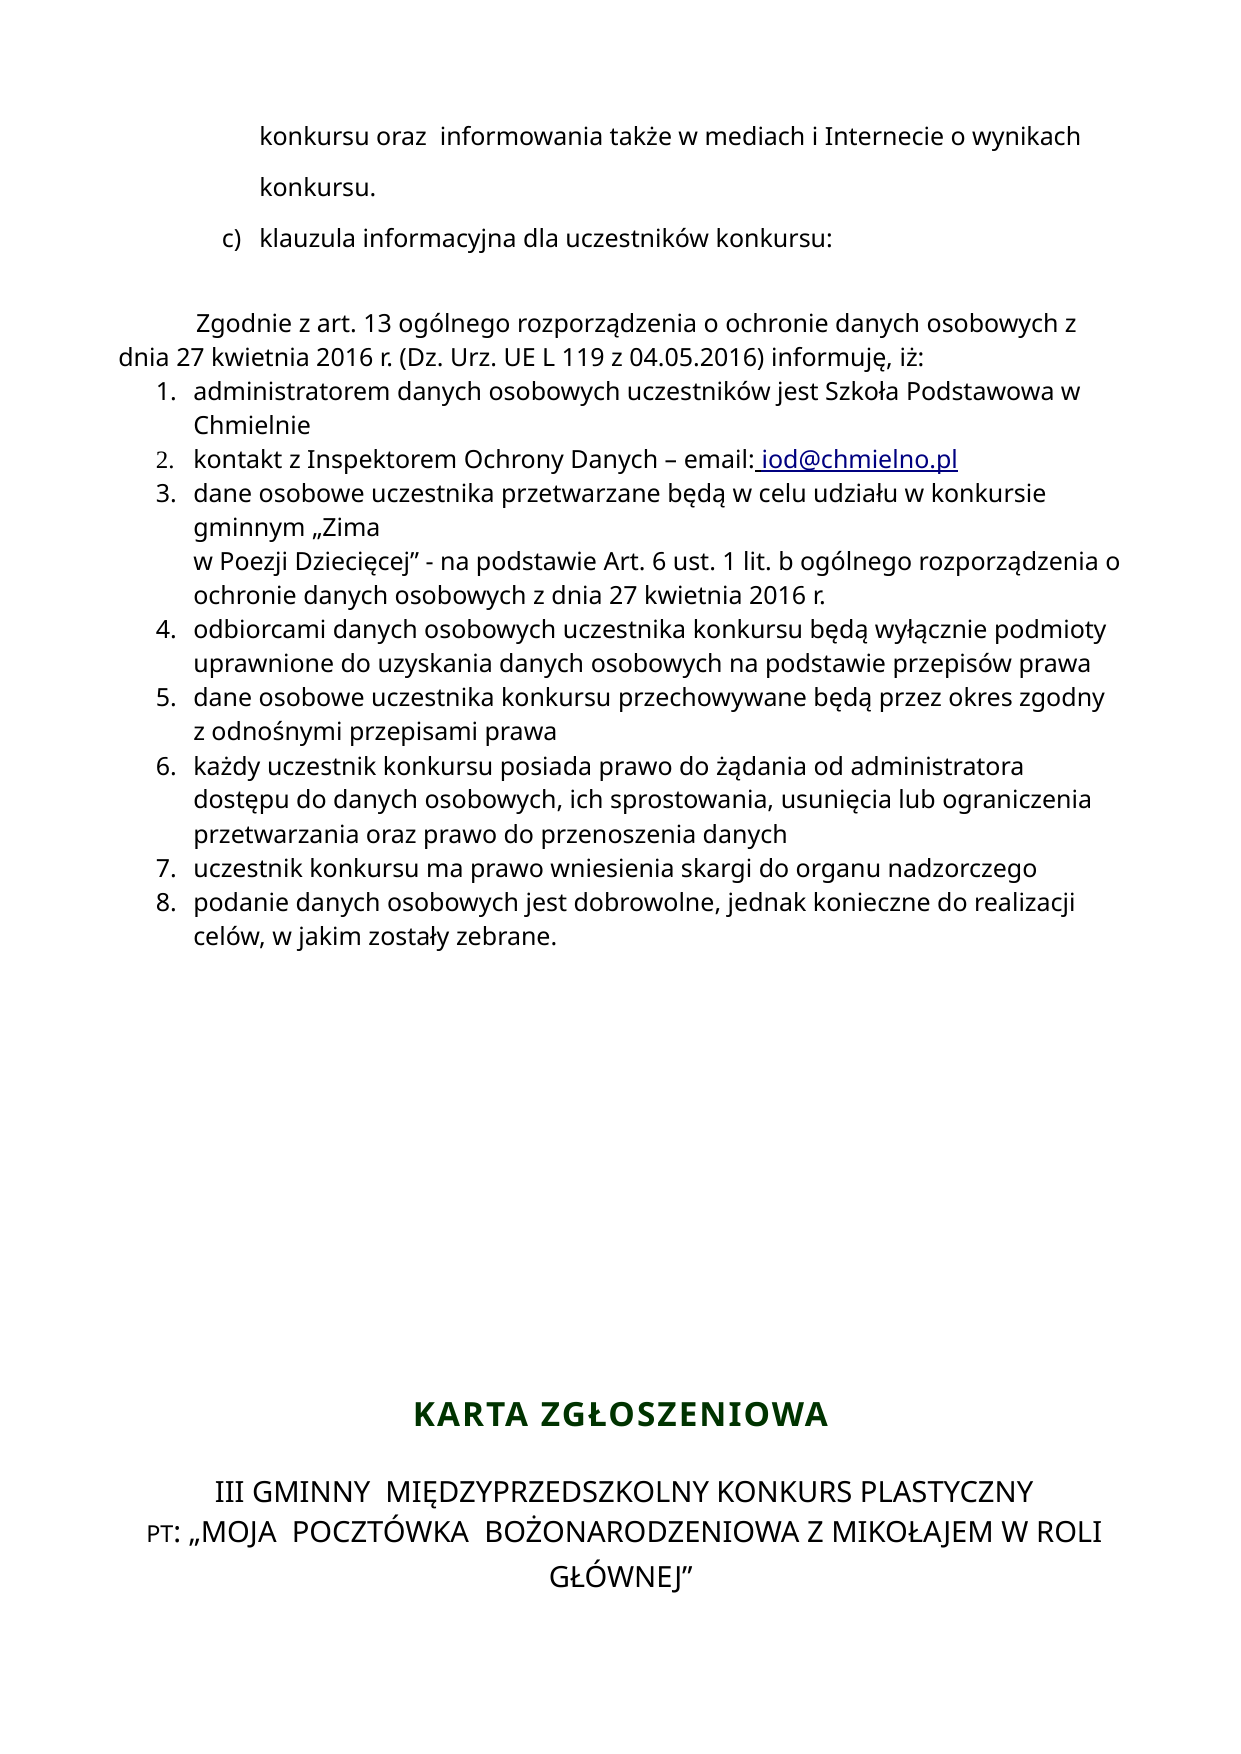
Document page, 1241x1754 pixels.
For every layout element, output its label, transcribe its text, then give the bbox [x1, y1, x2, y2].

text Zgodnie z art. 13 ogólnego rozporządzenia o ochronie danych osobowych z dnia 27 kwietnia 2016 r. (Dz. Urz. UE L 119 z 04.05.2016) informuję, iż: [118, 305, 1123, 373]
list dane osobowe uczestnika konkursu przechowywane będą przez okres zgodny z odnośnymi przepisami prawa [156, 680, 1123, 748]
list podanie danych osobowych jest dobrowolne, jednak konieczne do realizacji celów, w jakim zostały zebrane. [156, 884, 1123, 952]
list uczestnik konkursu ma prawo wniesienia skargi do organu nadzorczego [156, 850, 1123, 884]
list kontakt z Inspektorem Ochrony Danych – email: iod@chmielno.pl [156, 442, 1123, 476]
text pt: „MOJA POCZTÓWKA BOŻONARODZENIOWA Z MIKOŁAJEM W ROLI GŁÓWNEJ” [118, 1511, 1123, 1596]
list administratorem danych osobowych uczestników jest Szkoła Podstawowa w Chmielnie [156, 373, 1123, 442]
list dane osobowe uczestnika przetwarzane będą w celu udziału w konkursie gminnym „Zima w Poezji Dziecięcej” - na podstawie Art. 6 ust. 1 lit. b ogólnego rozporządzenia o ochronie danych osobowych z dnia 27 kwietnia 2016 r. [156, 476, 1123, 612]
list konkursu oraz informowania także w mediach i Internecie o wynikach konkursu. [222, 118, 1123, 203]
list odbiorcami danych osobowych uczestnika konkursu będą wyłącznie podmioty uprawnione do uzyskania danych osobowych na podstawie przepisów prawa [156, 612, 1123, 680]
subtitle KARTA ZGŁOSZENIOWA [118, 1391, 1123, 1436]
list klauzula informacyjna dla uczestników konkursu: [222, 220, 1123, 254]
text III GMINNY MIĘDZYPRZEDSZKOLNY KONKURS PLASTYCZNY [118, 1471, 1123, 1511]
list każdy uczestnik konkursu posiada prawo do żądania od administratora dostępu do danych osobowych, ich sprostowania, usunięcia lub ograniczenia przetwarzania oraz prawo do przenoszenia danych [156, 748, 1123, 850]
